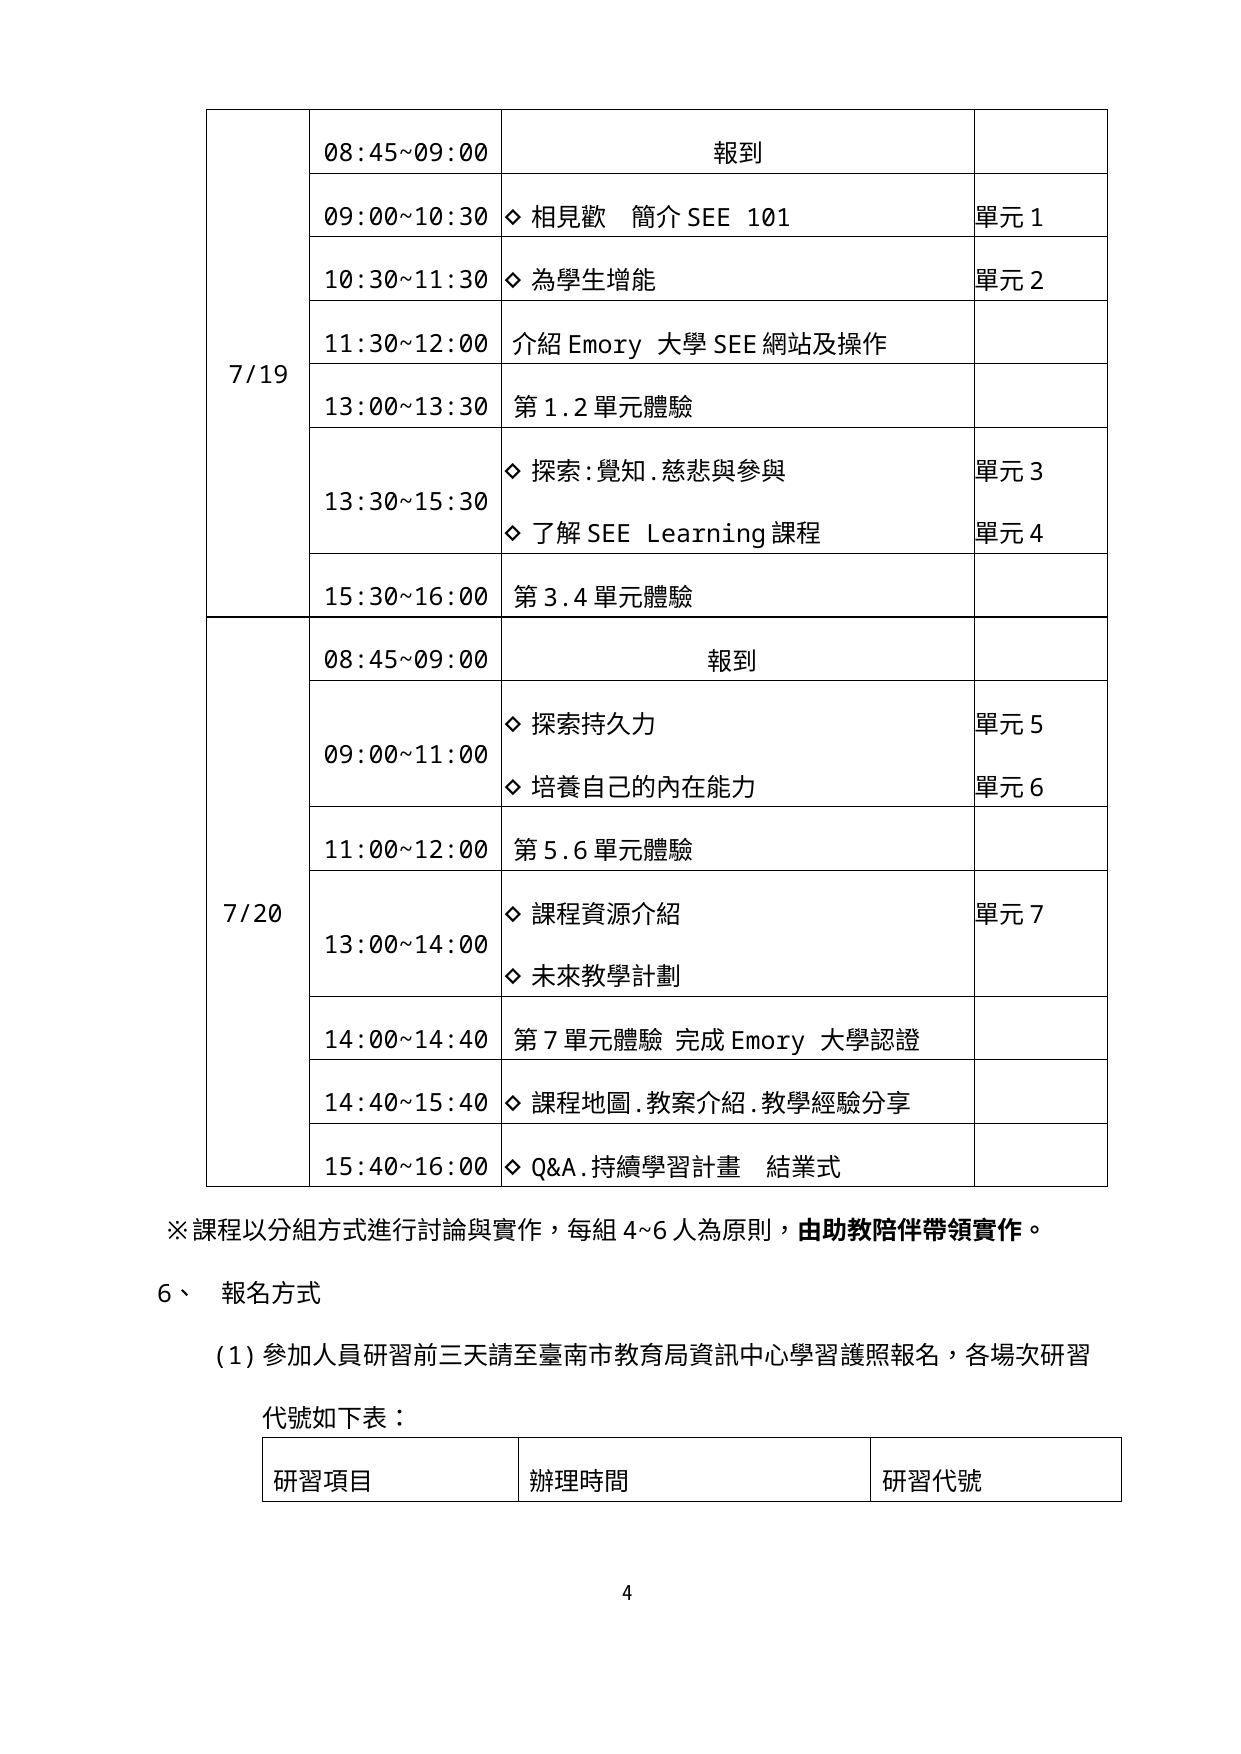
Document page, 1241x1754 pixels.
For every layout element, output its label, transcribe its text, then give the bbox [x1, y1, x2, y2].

table_cell 單元1 [975, 174, 1107, 236]
table_cell [975, 618, 1107, 680]
table_cell 09:00~11:00 [310, 681, 501, 806]
table_cell 報到 [502, 110, 974, 173]
table_cell 14:00~14:40 [310, 997, 501, 1059]
table_header 研習代號 [871, 1438, 1121, 1501]
table_cell 單元3 單元4 [975, 428, 1107, 553]
table_cell 7/20 [207, 618, 309, 1186]
table_cell 相見歡 簡介SEE 101 [502, 174, 974, 236]
table_cell 13:00~13:30 [310, 364, 501, 427]
table_cell [975, 807, 1107, 869]
table_cell 10:30~11:30 [310, 237, 501, 300]
text ※課程以分組方式進行討論與實作，每組4~6人為原則，由助教陪伴帶領實作。 [162, 1187, 1093, 1250]
table_cell 13:30~15:30 [310, 428, 501, 553]
table_cell [975, 110, 1107, 173]
table_cell 15:30~16:00 [310, 554, 501, 616]
table_cell 第5.6單元體驗 [502, 807, 974, 869]
list 參加人員研習前三天請至臺南市教育局資訊中心學習護照報名，各場次研習代號如下表： [212, 1312, 1093, 1437]
table_cell 08:45~09:00 [310, 110, 501, 173]
table_cell 探索持久力 培養自己的內在能力 [502, 681, 974, 806]
table_cell 單元5 單元6 [975, 681, 1107, 806]
table_cell 第1.2單元體驗 [502, 364, 974, 427]
table_cell 為學生增能 [502, 237, 974, 300]
table_cell [975, 301, 1107, 363]
table_cell 單元2 [975, 237, 1107, 300]
table_cell 14:40~15:40 [310, 1060, 501, 1123]
table_cell [975, 1124, 1107, 1186]
table_header 辦理時間 [519, 1438, 870, 1501]
table_cell 單元7 [975, 871, 1107, 996]
table_cell 09:00~10:30 [310, 174, 501, 236]
table_cell 探索:覺知.慈悲與參與 了解SEE Learning課程 [502, 428, 974, 553]
table_cell [975, 554, 1107, 616]
table_cell 11:30~12:00 [310, 301, 501, 363]
table_cell 08:45~09:00 [310, 618, 501, 680]
table_cell 報到 [502, 618, 974, 680]
table_cell [975, 364, 1107, 427]
table_cell 課程資源介紹 未來教學計劃 [502, 871, 974, 996]
table_cell 介紹Emory 大學SEE網站及操作 [502, 301, 974, 363]
table_cell [975, 1060, 1107, 1123]
table_cell 11:00~12:00 [310, 807, 501, 869]
table_cell 7/19 [207, 110, 309, 616]
table_header 研習項目 [263, 1438, 518, 1501]
table_cell Q&A.持續學習計畫 結業式 [502, 1124, 974, 1186]
table_cell [975, 997, 1107, 1059]
table_cell 課程地圖.教案介紹.教學經驗分享 [502, 1060, 974, 1123]
table_cell 15:40~16:00 [310, 1124, 501, 1186]
table_cell 第7單元體驗 完成Emory 大學認證 [502, 997, 974, 1059]
table_cell 第3.4單元體驗 [502, 554, 974, 616]
list 報名方式 [157, 1250, 1093, 1312]
table_cell 13:00~14:00 [310, 871, 501, 996]
